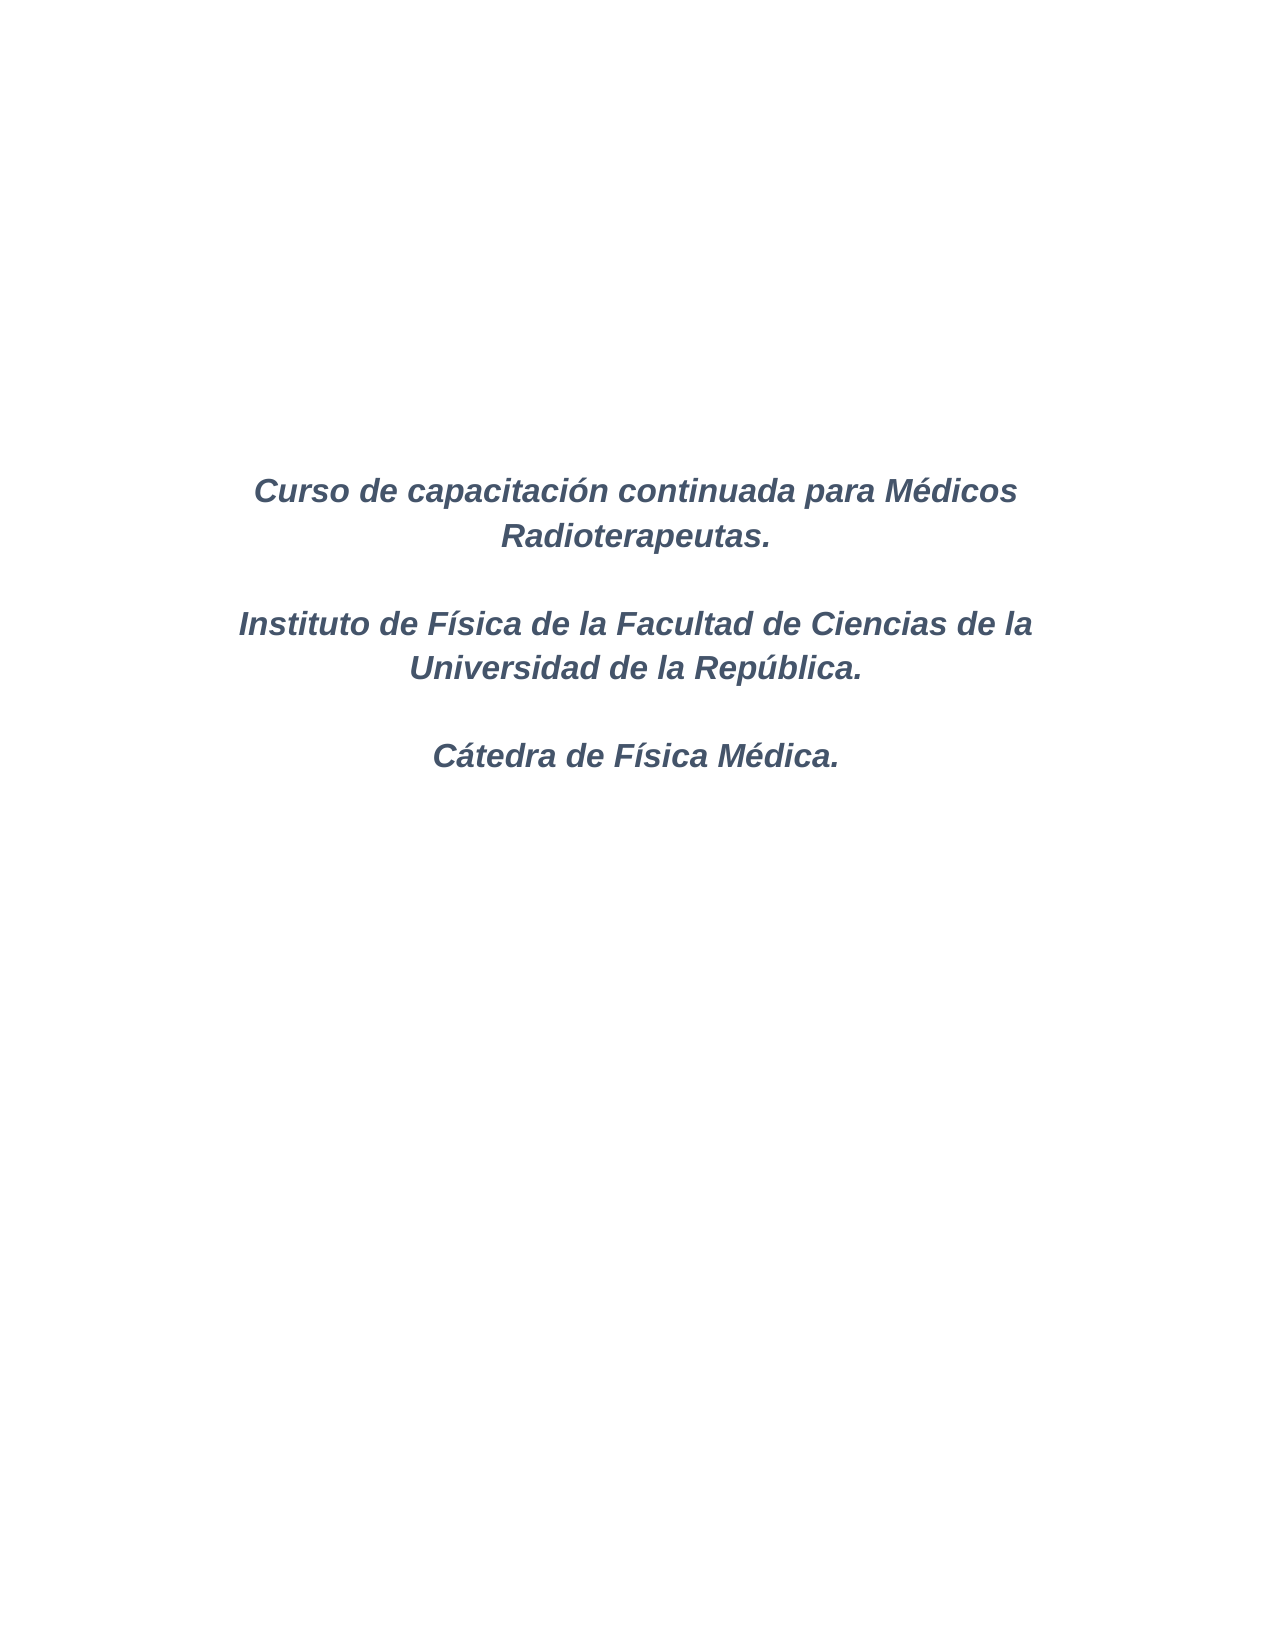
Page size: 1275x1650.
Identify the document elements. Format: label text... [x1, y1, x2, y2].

text Instituto de Física de la Facultad de Ciencias de la Universidad de la República. [150, 604, 1125, 687]
text Curso de capacitación continuada para Médicos Radioterapeutas. [150, 472, 1125, 554]
text Cátedra de Física Médica. [150, 737, 1125, 775]
